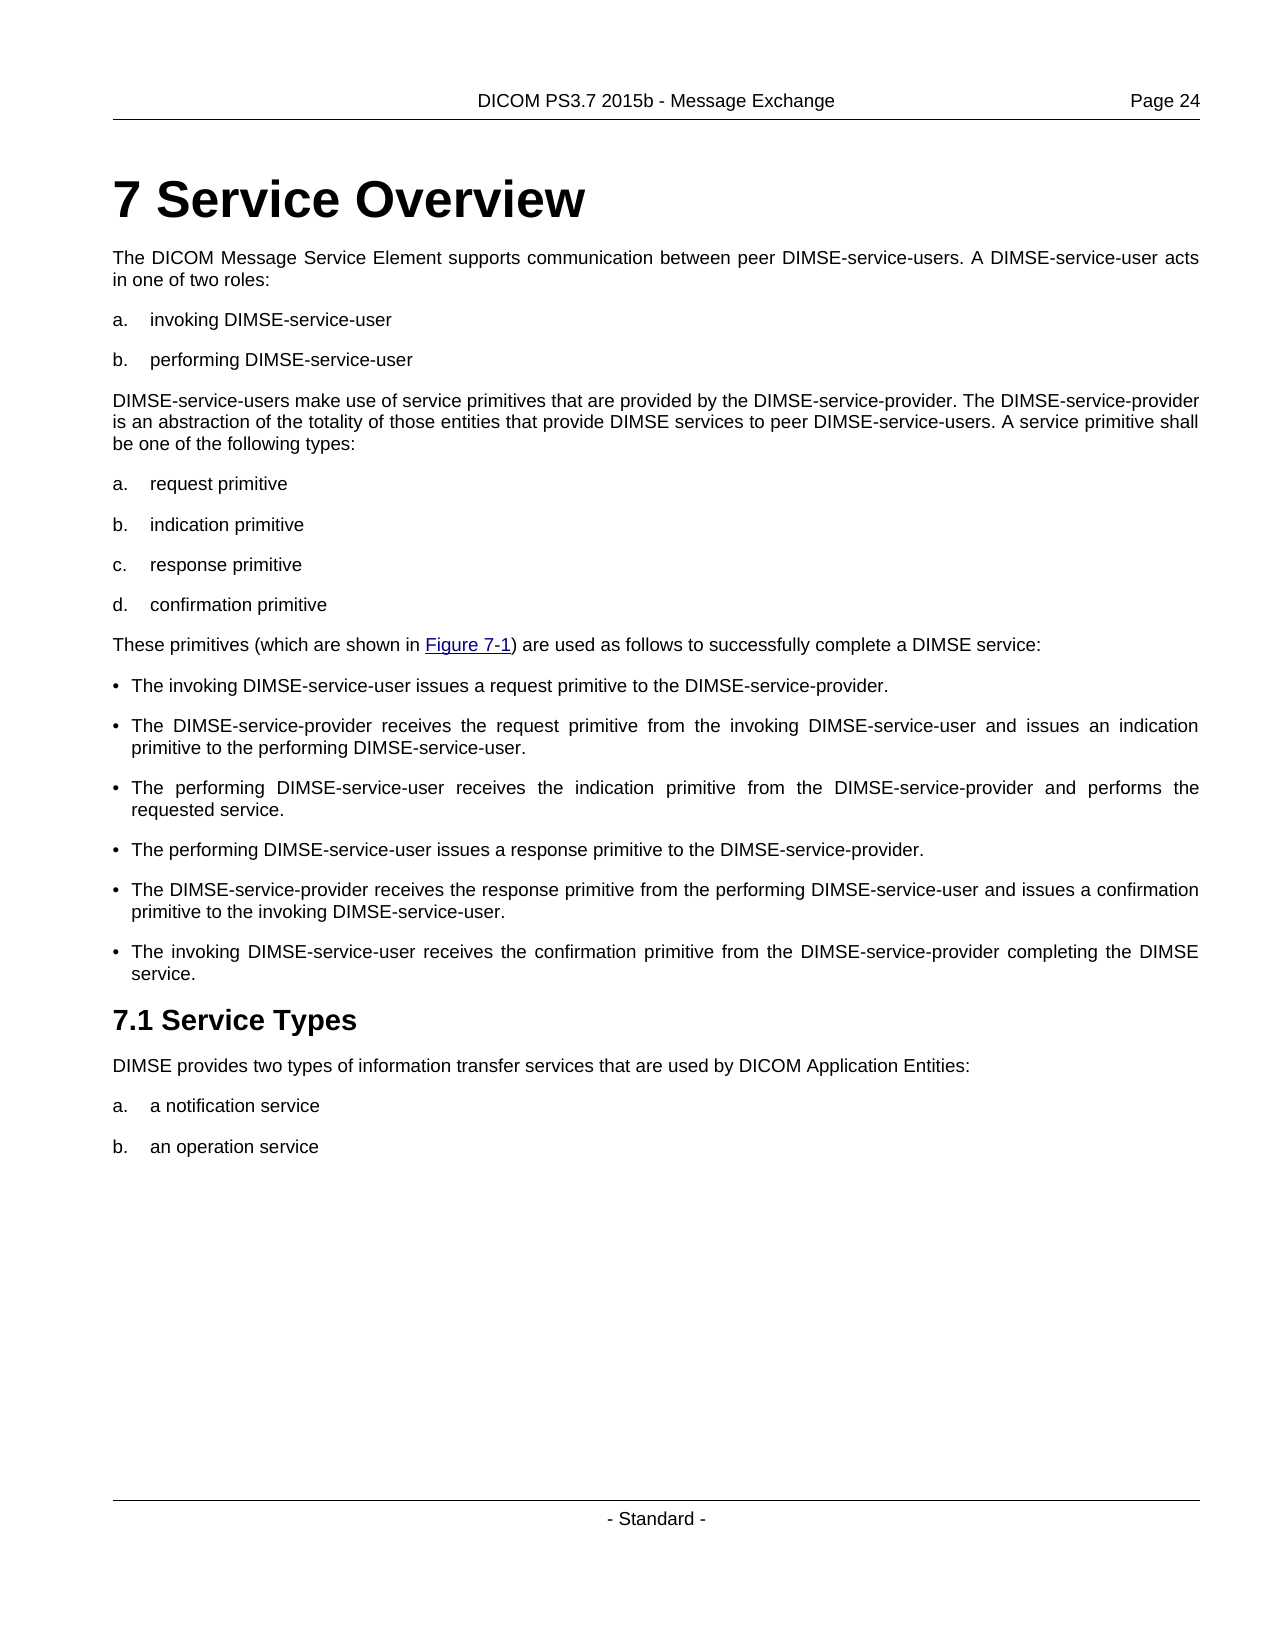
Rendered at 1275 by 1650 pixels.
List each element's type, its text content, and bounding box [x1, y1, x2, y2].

list performing DIMSE-service-user [112, 349, 1200, 371]
list The DIMSE-service-provider receives the response primitive from the performing DIMSE-service-user and issues a confirmation primitive to the invoking DIMSE-service-user. [112, 879, 1200, 922]
text The DICOM Message Service Element supports communication between peer DIMSE-service-users. A DIMSE-service-user acts in one of two roles: [112, 247, 1200, 290]
list an operation service [112, 1136, 1200, 1157]
list invoking DIMSE-service-user [112, 309, 1200, 331]
list The invoking DIMSE-service-user receives the confirmation primitive from the DIMSE-service-provider completing the DIMSE service. [112, 941, 1200, 984]
list indication primitive [112, 513, 1200, 535]
text These primitives (which are shown in Figure 7-1) are used as follows to successfully complete a DIMSE service: [112, 634, 1200, 656]
list confirmation primitive [112, 594, 1200, 616]
text DIMSE provides two types of information transfer services that are used by DICOM Application Entities: [112, 1055, 1200, 1077]
text DIMSE-service-users make use of service primitives that are provided by the DIMSE-service-provider. The DIMSE-service-provider is an abstraction of the totality of those entities that provide DIMSE services to peer DIMSE-service-users. A service primitive shall be one of the following types: [112, 389, 1200, 454]
text 7 Service Overview [112, 169, 1200, 228]
list a notification service [112, 1095, 1200, 1117]
list The invoking DIMSE-service-user issues a request primitive to the DIMSE-service-provider. [112, 674, 1200, 696]
list request primitive [112, 473, 1200, 494]
list The DIMSE-service-provider receives the request primitive from the invoking DIMSE-service-user and issues an indication primitive to the performing DIMSE-service-user. [112, 715, 1200, 758]
list response primitive [112, 554, 1200, 575]
text 7.1 Service Types [112, 1003, 1200, 1036]
list The performing DIMSE-service-user receives the indication primitive from the DIMSE-service-provider and performs the requested service. [112, 777, 1200, 820]
list The performing DIMSE-service-user issues a response primitive to the DIMSE-service-provider. [112, 839, 1200, 860]
